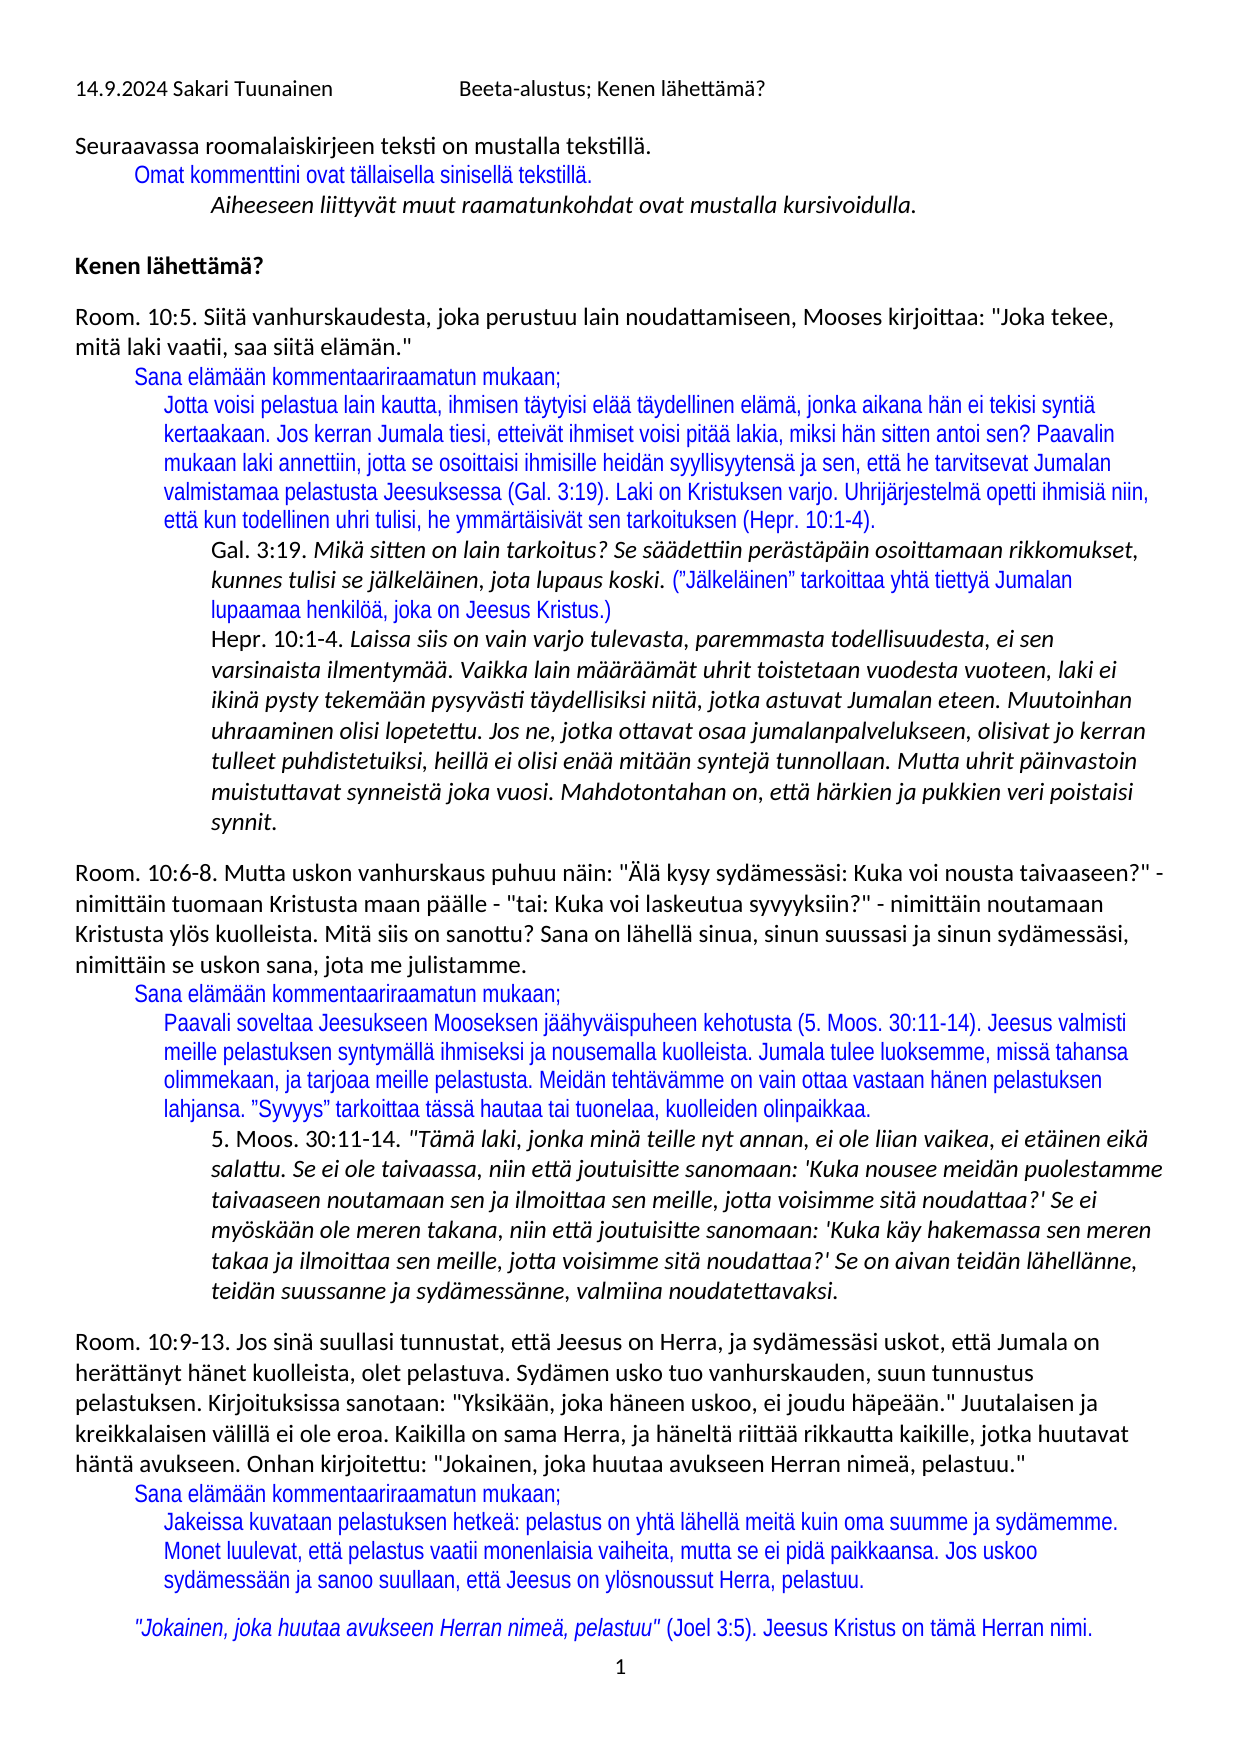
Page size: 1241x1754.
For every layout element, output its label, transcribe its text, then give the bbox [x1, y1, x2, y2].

text Sana elämään kommentaariraamatun mukaan; [134, 362, 1165, 391]
text Aiheeseen liittyvät muut raamatunkohdat ovat mustalla kursivoidulla. [211, 189, 1165, 219]
text Room. 10:6-8. Mutta uskon vanhurskaus puhuu näin: "Älä kysy sydämessäsi: Kuka voi nousta taivaaseen?" - nimittäin tuomaan Kristusta maan päälle - "tai: Kuka voi laskeutua syvyyksiin?" - nimittäin noutamaan Kristusta ylös kuolleista. Mitä siis on sanottu? Sana on lähellä sinua, sinun suussasi ja sinun sydämessäsi, nimittäin se uskon sana, jota me julistamme. [75, 857, 1165, 979]
text "Jokainen, joka huutaa avukseen Herran nimeä, pelastuu" (Joel 3:5). Jeesus Kristus on tämä Herran nimi. [134, 1612, 1165, 1641]
text Kenen lähettämä? [75, 250, 1165, 281]
text Omat kommenttini ovat tällaisella sinisellä tekstillä. [134, 160, 1165, 189]
text Room. 10:5. Siitä vanhurskaudesta, joka perustuu lain noudattamiseen, Mooses kirjoittaa: "Joka tekee, mitä laki vaatii, saa siitä elämän." [75, 301, 1165, 362]
text 5. Moos. 30:11-14. "Tämä laki, jonka minä teille nyt annan, ei ole liian vaikea, ei etäinen eikä salattu. Se ei ole taivaassa, niin että joutuisitte sanomaan: 'Kuka nousee meidän puolestamme taivaaseen noutamaan sen ja ilmoittaa sen meille, jotta voisimme sitä noudattaa?' Se ei myöskään ole meren takana, niin että joutuisitte sanomaan: 'Kuka käy hakemassa sen meren takaa ja ilmoittaa sen meille, jotta voisimme sitä noudattaa?' Se on aivan teidän lähellänne, teidän suussanne ja sydämessänne, valmiina noudatettavaksi. [211, 1123, 1165, 1306]
text Seuraavassa roomalaiskirjeen teksti on mustalla tekstillä. [75, 130, 1165, 160]
text Jakeissa kuvataan pelastuksen hetkeä: pelastus on yhtä lähellä meitä kuin oma suumme ja sydämemme. Monet luulevat, että pelastus vaatii monenlaisia vaiheita, mutta se ei pidä paikkaansa. Jos uskoo sydämessään ja sanoo suullaan, että Jeesus on ylösnoussut Herra, pelastuu. [164, 1507, 1165, 1593]
text Sana elämään kommentaariraamatun mukaan; [134, 979, 1165, 1008]
text Hepr. 10:1-4. Laissa siis on vain varjo tulevasta, paremmasta todellisuudesta, ei sen varsinaista ilmentymää. Vaikka lain määräämät uhrit toistetaan vuodesta vuoteen, laki ei ikinä pysty tekemään pysyvästi täydellisiksi niitä, jotka astuvat Jumalan eteen. Muutoinhan uhraaminen olisi lopetettu. Jos ne, jotka ottavat osaa jumalanpalvelukseen, olisivat jo kerran tulleet puhdistetuiksi, heillä ei olisi enää mitään syntejä tunnollaan. Mutta uhrit päinvastoin muistuttavat synneistä joka vuosi. Mahdotontahan on, että härkien ja pukkien veri poistaisi synnit. [211, 623, 1165, 837]
text Gal. 3:19. Mikä sitten on lain tarkoitus? Se säädettiin perästäpäin osoittamaan rikkomukset, kunnes tulisi se jälkeläinen, jota lupaus koski. (”Jälkeläinen” tarkoittaa yhtä tiettyä Jumalan lupaamaa henkilöä, joka on Jeesus Kristus.) [211, 534, 1165, 623]
text Sana elämään kommentaariraamatun mukaan; [134, 1479, 1165, 1507]
text Jotta voisi pelastua lain kautta, ihmisen täytyisi elää täydellinen elämä, jonka aikana hän ei tekisi syntiä kertaakaan. Jos kerran Jumala tiesi, etteivät ihmiset voisi pitää lakia, miksi hän sitten antoi sen? Paavalin mukaan laki annettiin, jotta se osoittaisi ihmisille heidän syyllisyytensä ja sen, että he tarvitsevat Jumalan valmistamaa pelastusta Jeesuksessa (Gal. 3:19). Laki on Kristuksen varjo. Uhrijärjestelmä opetti ihmisiä niin, että kun todellinen uhri tulisi, he ymmärtäisivät sen tarkoituksen (Hepr. 10:1-4). [164, 391, 1165, 534]
text Room. 10:9-13. Jos sinä suullasi tunnustat, että Jeesus on Herra, ja sydämessäsi uskot, että Jumala on herättänyt hänet kuolleista, olet pelastuva. Sydämen usko tuo vanhurskauden, suun tunnustus pelastuksen. Kirjoituksissa sanotaan: "Yksikään, joka häneen uskoo, ei joudu häpeään." Juutalaisen ja kreikkalaisen välillä ei ole eroa. Kaikilla on sama Herra, ja häneltä riittää rikkautta kaikille, jotka huutavat häntä avukseen. Onhan kirjoitettu: "Jokainen, joka huutaa avukseen Herran nimeä, pelastuu." [75, 1326, 1165, 1479]
text Paavali soveltaa Jeesukseen Mooseksen jäähyväispuheen kehotusta (5. Moos. 30:11-14). Jeesus valmisti meille pelastuksen syntymällä ihmiseksi ja nousemalla kuolleista. Jumala tulee luoksemme, missä tahansa olimmekaan, ja tarjoaa meille pelastusta. Meidän tehtävämme on vain ottaa vastaan hänen pelastuksen lahjansa. ”Syvyys” tarkoittaa tässä hautaa tai tuonelaa, kuolleiden olinpaikkaa. [164, 1008, 1165, 1123]
